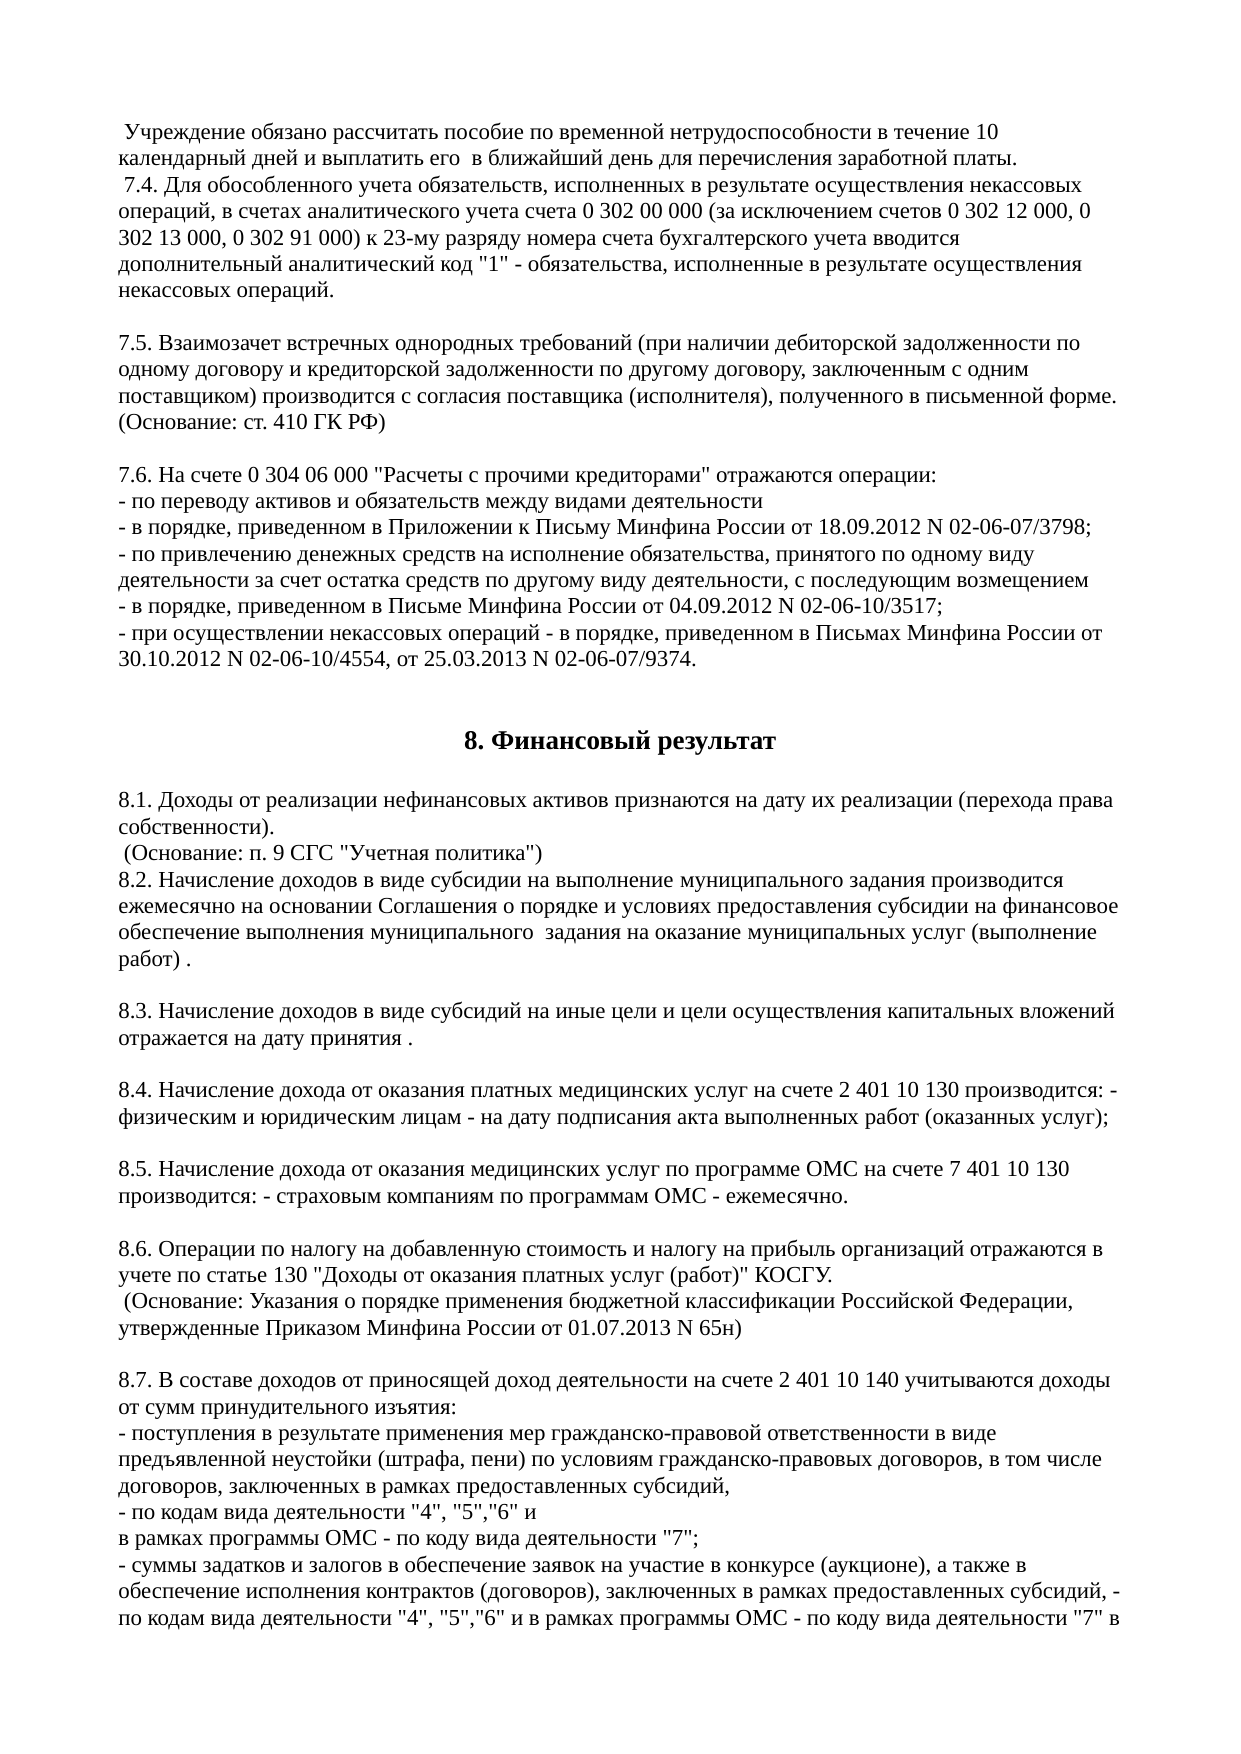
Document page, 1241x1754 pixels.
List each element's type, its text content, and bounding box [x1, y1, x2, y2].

text 7.4. Для обособленного учета обязательств, исполненных в результате осуществления некассовых операций, в счетах аналитического учета счета 0 302 00 000 (за исключением счетов 0 302 12 000, 0 302 13 000, 0 302 91 000) к 23-му разряду номера счета бухгалтерского учета вводится дополнительный аналитический код "1" - обязательства, исполненные в результате осуществления некассовых операций. [118, 171, 1122, 303]
text 7.6. На счете 0 304 06 000 "Расчеты с прочими кредиторами" отражаются операции: [118, 461, 1122, 487]
text 8.1. Доходы от реализации нефинансовых активов признаются на дату их реализации (перехода права собственности). [118, 787, 1122, 839]
text - поступления в результате применения мер гражданско-правовой ответственности в виде предъявленной неустойки (штрафа, пени) по условиям гражданско-правовых договоров, в том числе договоров, заключенных в рамках предоставленных субсидий, [118, 1419, 1122, 1498]
text - по привлечению денежных средств на исполнение обязательства, принятого по одному виду деятельности за счет остатка средств по другому виду деятельности, с последующим возмещением [118, 540, 1122, 592]
text - суммы задатков и залогов в обеспечение заявок на участие в конкурсе (аукционе), а также в обеспечение исполнения контрактов (договоров), заключенных в рамках предоставленных субсидий, - по кодам вида деятельности "4", "5","6" и в рамках программы ОМС - по коду вида деятельности "7" в [118, 1551, 1122, 1630]
text (Основание: п. 9 СГС "Учетная политика") [118, 839, 1122, 866]
text - в порядке, приведенном в Приложении к Письму Минфина России от 18.09.2012 N 02-06-07/3798; [118, 513, 1122, 540]
text 7.5. Взаимозачет встречных однородных требований (при наличии дебиторской задолженности по одному договору и кредиторской задолженности по другому договору, заключенным с одним поставщиком) производится с согласия поставщика (исполнителя), полученного в письменной форме. (Основание: ст. 410 ГК РФ) [118, 329, 1122, 434]
text 8.7. В составе доходов от приносящей доход деятельности на счете 2 401 10 140 учитываются доходы от сумм принудительного изъятия: [118, 1366, 1122, 1419]
text в рамках программы ОМС - по коду вида деятельности "7"; [118, 1524, 1122, 1551]
text - в порядке, приведенном в Письме Минфина России от 04.09.2012 N 02-06-10/3517; [118, 592, 1122, 619]
text 8.3. Начисление доходов в виде субсидий на иные цели и цели осуществления капитальных вложений отражается на дату принятия . [118, 997, 1122, 1050]
text 8.2. Начисление доходов в виде субсидии на выполнение муниципального задания производится ежемесячно на основании Соглашения о порядке и условиях предоставления субсидии на финансовое обеспечение выполнения муниципального задания на оказание муниципальных услуг (выполнение работ) . [118, 866, 1122, 971]
text 8.5. Начисление дохода от оказания медицинских услуг по программе ОМС на счете 7 401 10 130 производится: - страховым компаниям по программам ОМС - ежемесячно. [118, 1156, 1122, 1208]
text 8. Финансовый результат [118, 724, 1122, 755]
text - по кодам вида деятельности "4", "5","6" и [118, 1498, 1122, 1524]
text 8.4. Начисление дохода от оказания платных медицинских услуг на счете 2 401 10 130 производится: - физическим и юридическим лицам - на дату подписания акта выполненных работ (оказанных услуг); [118, 1076, 1122, 1129]
text - при осуществлении некассовых операций - в порядке, приведенном в Письмах Минфина России от 30.10.2012 N 02-06-10/4554, от 25.03.2013 N 02-06-07/9374. [118, 619, 1122, 672]
text - по переводу активов и обязательств между видами деятельности [118, 487, 1122, 513]
text Учреждение обязано рассчитать пособие по временной нетрудоспособности в течение 10 календарный дней и выплатить его в ближайший день для перечисления заработной платы. [118, 118, 1122, 171]
text (Основание: Указания о порядке применения бюджетной классификации Российской Федерации, утвержденные Приказом Минфина России от 01.07.2013 N 65н) [118, 1287, 1122, 1340]
text 8.6. Операции по налогу на добавленную стоимость и налогу на прибыль организаций отражаются в учете по статье 130 "Доходы от оказания платных услуг (работ)" КОСГУ. [118, 1234, 1122, 1287]
